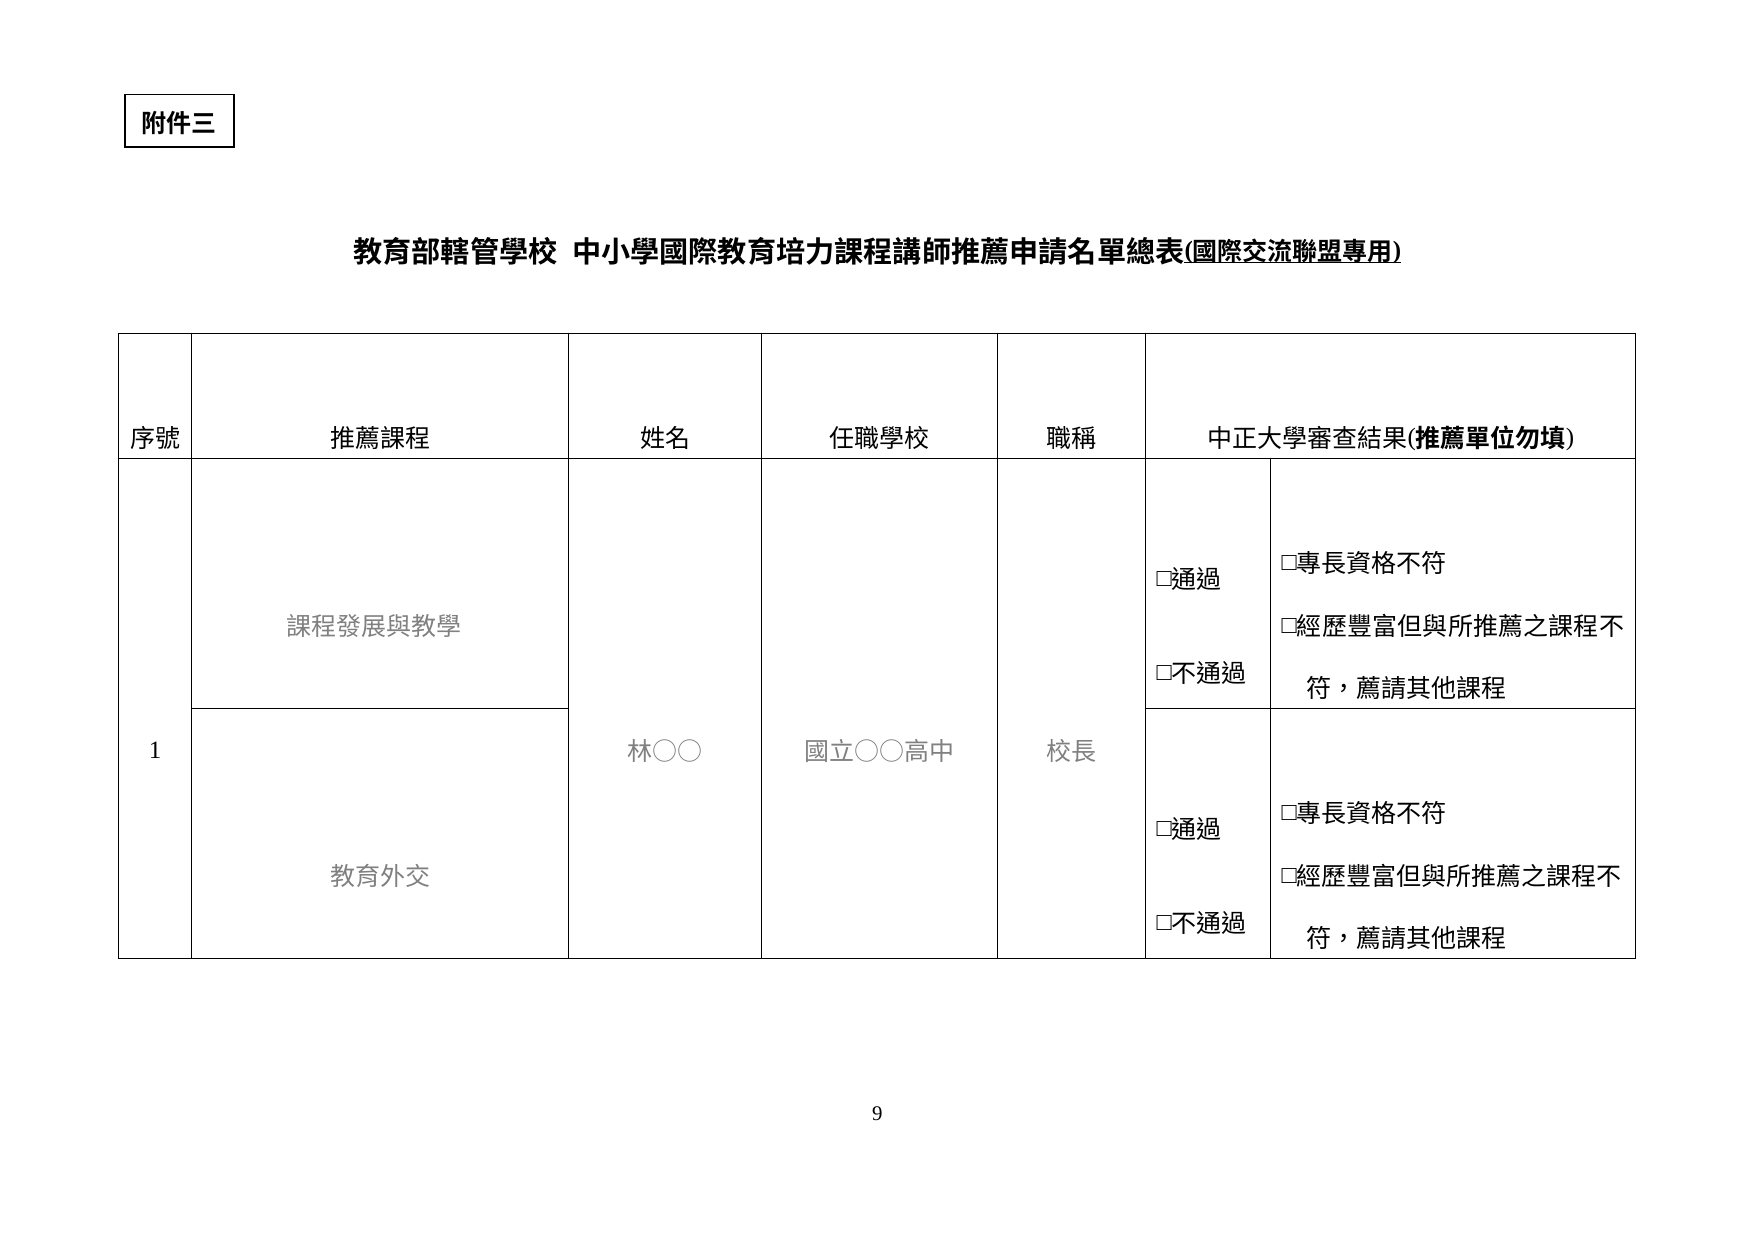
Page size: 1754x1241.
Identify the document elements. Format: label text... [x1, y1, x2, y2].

table_cell □通過 □不通過 [1146, 459, 1270, 708]
table_cell □專長資格不符 □經歷豐富但與所推薦之課程不符，薦請其他課程 [1271, 459, 1635, 708]
table_header 職稱 [998, 334, 1145, 458]
text 附件三 [141, 103, 218, 139]
table_cell 校長 [998, 459, 1145, 958]
text 教育部轄管學校 中小學國際教育培力課程講師推薦申請名單總表(國際交流聯盟專用) [118, 208, 1636, 270]
table_cell 林○○ [569, 459, 761, 958]
table_cell 課程發展與教學 [192, 459, 568, 708]
table_header 中正大學審查結果(推薦單位勿填) [1146, 334, 1635, 458]
table_header 任職學校 [762, 334, 997, 458]
table_cell 教育外交 [192, 709, 568, 958]
table_cell 國立○○高中 [762, 459, 997, 958]
table_header 姓名 [569, 334, 761, 458]
table_cell 1 [119, 459, 191, 958]
table_cell □專長資格不符 □經歷豐富但與所推薦之課程不符，薦請其他課程 [1271, 709, 1635, 958]
table_cell □通過 □不通過 [1146, 709, 1270, 958]
table_header 推薦課程 [192, 334, 568, 458]
table_header 序號 [119, 334, 191, 458]
